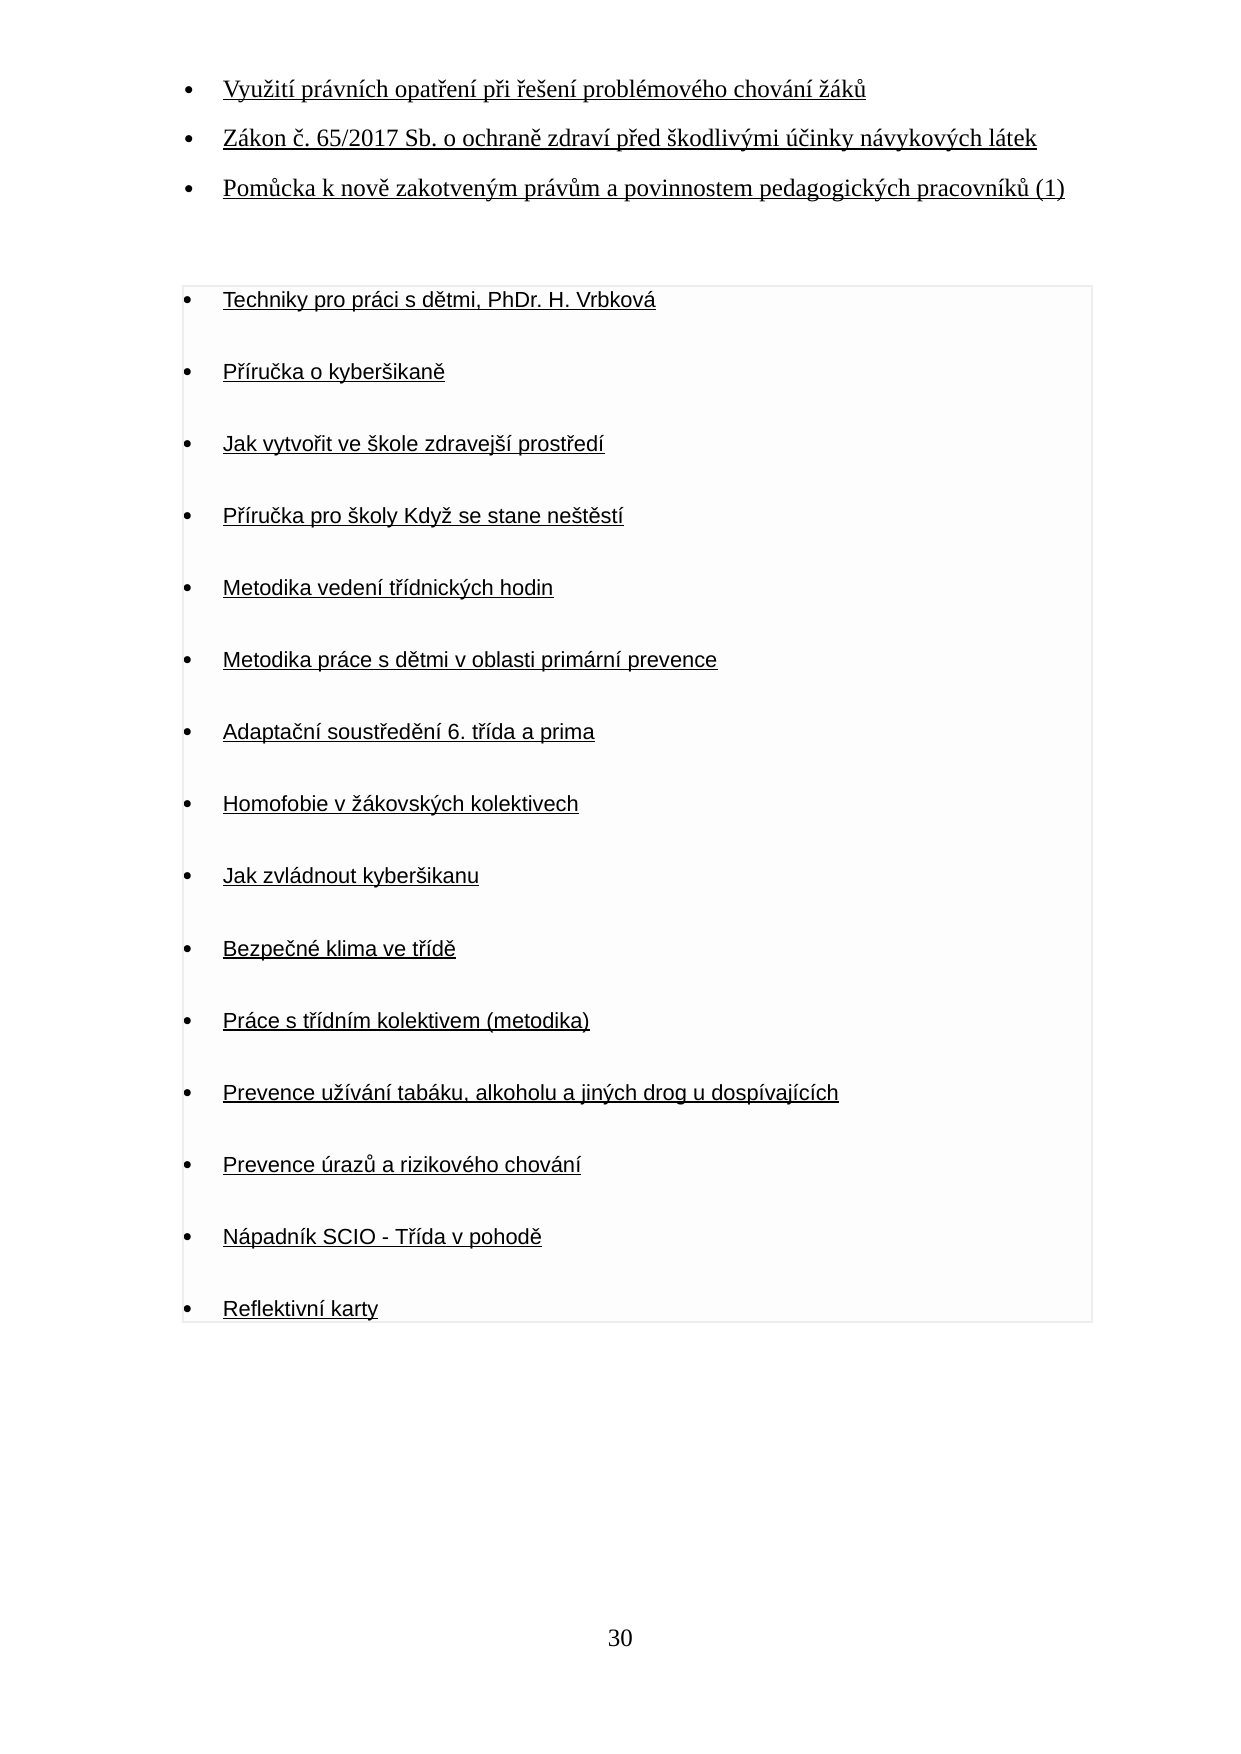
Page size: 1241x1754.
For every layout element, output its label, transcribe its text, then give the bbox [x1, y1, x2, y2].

list Jak zvládnout kyberšikanu [184, 862, 1091, 888]
list Nápadník SCIO - Třída v pohodě [184, 1222, 1091, 1249]
list Prevence úrazů a rizikového chování [184, 1150, 1091, 1177]
list Příručka pro školy Když se stane neštěstí [184, 501, 1091, 528]
list Příručka o kyberšikaně [184, 357, 1091, 384]
list Metodika práce s dětmi v oblasti primární prevence [184, 646, 1091, 672]
list Bezpečné klima ve třídě [184, 934, 1091, 961]
list Zákon č. 65/2017 Sb. o ochraně zdraví před škodlivými účinky návykových látek [185, 123, 1093, 152]
list Techniky pro práci s dětmi, PhDr. H. Vrbková [184, 287, 1091, 312]
list Práce s třídním kolektivem (metodika) [184, 1006, 1091, 1033]
list Pomůcka k nově zakotveným právům a povinnostem pedagogických pracovníků (1) [185, 173, 1093, 202]
list Jak vytvořit ve škole zdravejší prostředí [184, 429, 1091, 456]
list Prevence užívání tabáku, alkoholu a jiných drog u dospívajících [184, 1078, 1091, 1105]
list Homofobie v žákovských kolektivech [184, 790, 1091, 816]
list Reflektivní karty [184, 1294, 1091, 1321]
list Metodika vedení třídnických hodin [184, 573, 1091, 600]
list Využití právních opatření při řešení problémového chování žáků [185, 74, 1093, 102]
list Adaptační soustředění 6. třída a prima [184, 718, 1091, 744]
